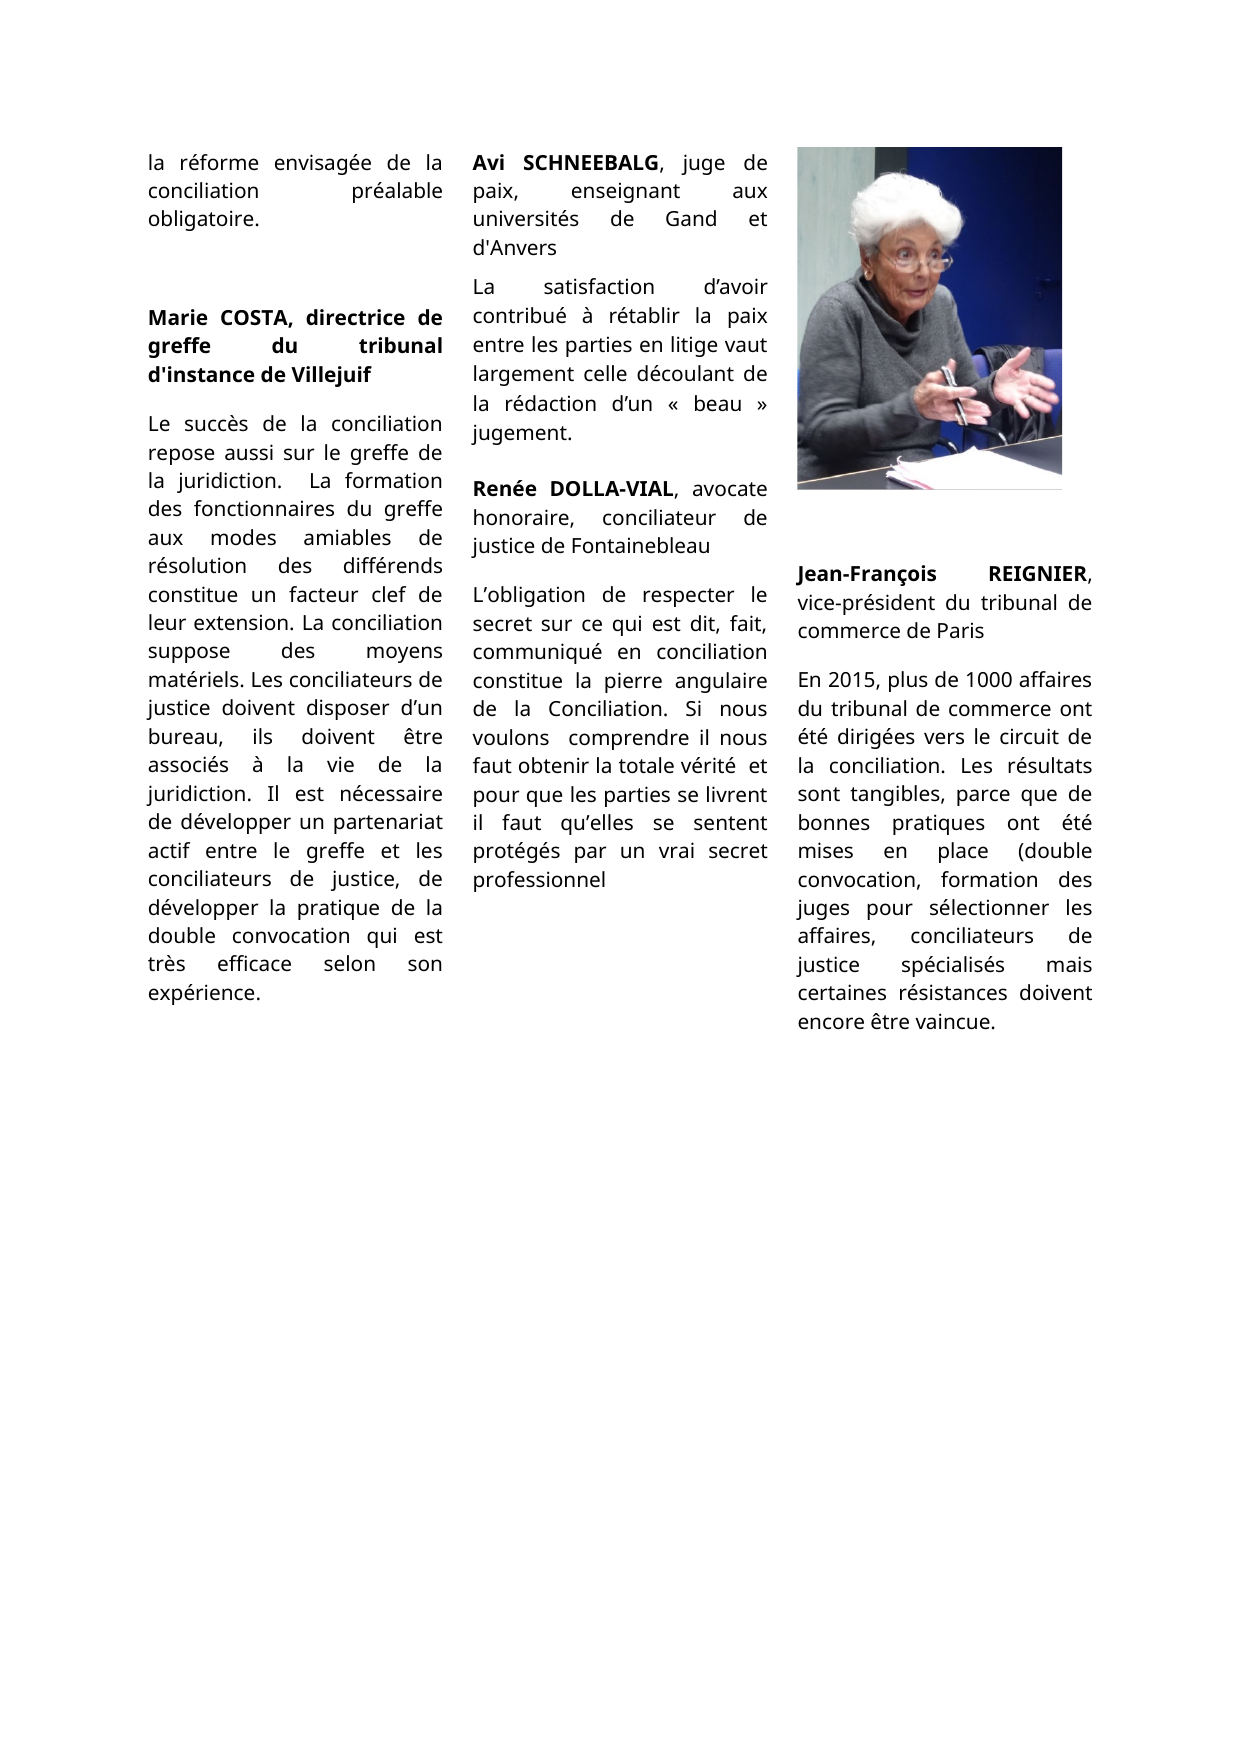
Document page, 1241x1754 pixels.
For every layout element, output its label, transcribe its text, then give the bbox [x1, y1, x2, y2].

text Renée DOLLA-VIAL, avocate honoraire, conciliateur de justice de Fontainebleau [472, 474, 768, 560]
text La satisfaction d’avoir contribué à rétablir la paix entre les parties en litige vaut largement celle découlant de la rédaction d’un « beau » jugement. [472, 272, 768, 447]
text L’obligation de respecter le secret sur ce qui est dit, fait, communiqué en conciliation constitue la pierre angulaire de la Conciliation. Si nous voulons comprendre il nous faut obtenir la totale vérité et pour que les parties se livrent il faut qu’elles se sentent protégés par un vrai secret professionnel [472, 581, 768, 893]
text Jean-François REIGNIER, vice-président du tribunal de commerce de Paris [797, 559, 1093, 645]
text Avi SCHNEEBALG, juge de paix, enseignant aux universités de Gand et d'Anvers [472, 148, 768, 261]
text En 2015, plus de 1000 affaires du tribunal de commerce ont été dirigées vers le circuit de la conciliation. Les résultats sont tangibles, parce que de bonnes pratiques ont été mises en place (double convocation, formation des juges pour sélectionner les affaires, conciliateurs de justice spécialisés mais certaines résistances doivent encore être vaincue. [797, 666, 1093, 1035]
text la réforme envisagée de la conciliation préalable obligatoire. [148, 148, 443, 233]
text Le succès de la conciliation repose aussi sur le greffe de la juridiction. La formation des fonctionnaires du greffe aux modes amiables de résolution des différends constitue un facteur clef de leur extension. La conciliation suppose des moyens matériels. Les conciliateurs de justice doivent disposer d’un bureau, ils doivent être associés à la vie de la juridiction. Il est nécessaire de développer un partenariat actif entre le greffe et les conciliateurs de justice, de développer la pratique de la double convocation qui est très efficace selon son expérience. [148, 409, 443, 1006]
text Marie COSTA, directrice de greffe du tribunal d'instance de Villejuif [148, 303, 443, 388]
